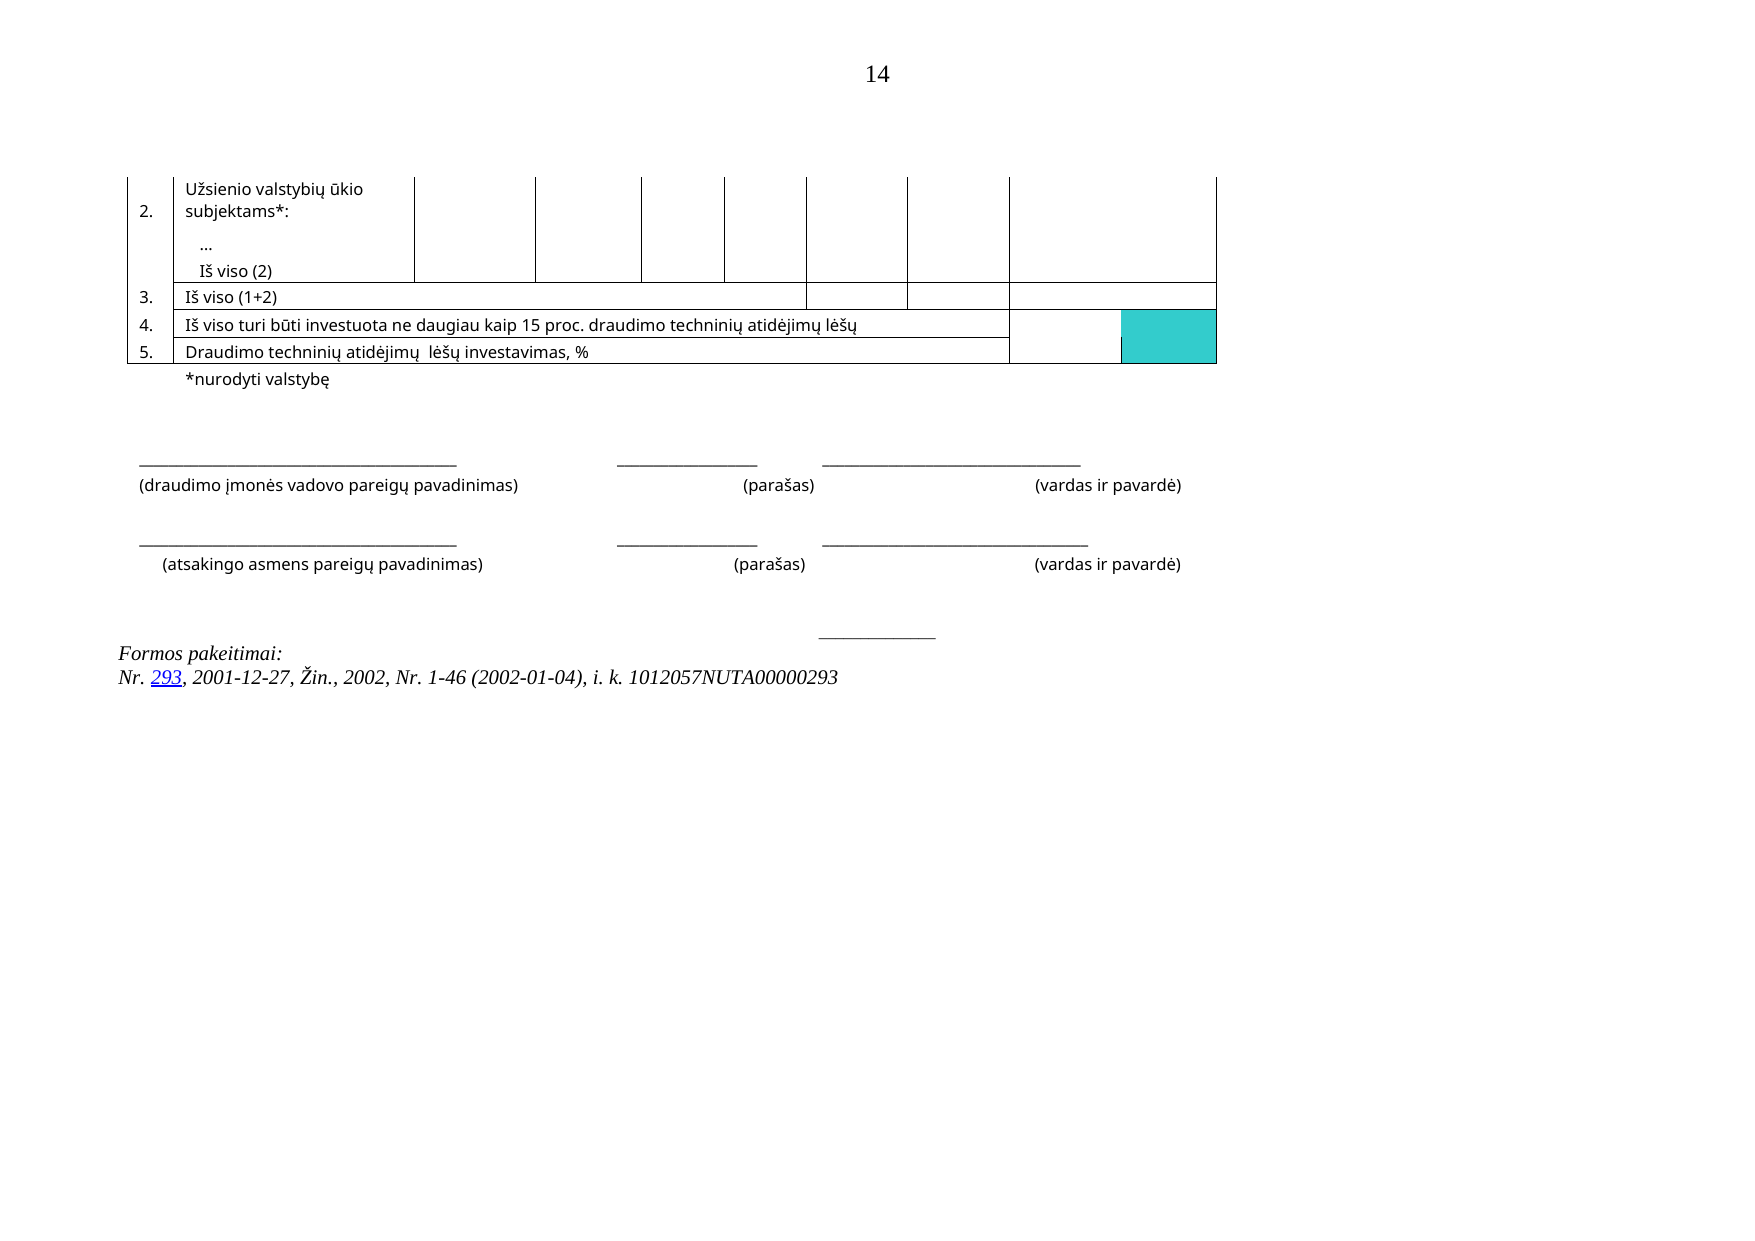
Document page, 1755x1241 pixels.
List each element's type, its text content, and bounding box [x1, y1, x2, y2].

table_cell [1121, 416, 1216, 443]
table_cell [1009, 496, 1121, 523]
table_cell [174, 390, 907, 416]
table_cell [807, 283, 907, 308]
table_cell ___________________________________________ ___________________ ___________________________________ [128, 443, 1216, 469]
table_cell [128, 364, 174, 390]
table_cell [907, 390, 1009, 416]
table_cell [807, 177, 907, 223]
table_cell [641, 364, 724, 390]
table_cell [1010, 337, 1121, 363]
table_cell (draudimo įmonės vadovo pareigų pavadinimas) (parašas) (vardas ir pavardė) [128, 470, 1216, 496]
table_cell [641, 496, 724, 523]
table_cell [1010, 255, 1121, 282]
table_cell *nurodyti valstybę [174, 364, 535, 390]
table_cell [641, 416, 724, 443]
table_cell [128, 223, 173, 255]
table_cell [1121, 496, 1216, 523]
table_cell [908, 177, 1009, 223]
table_cell [725, 496, 806, 523]
table_cell [414, 416, 535, 443]
table_cell ___________________________________________ ___________________ ____________________________________ [128, 523, 1216, 549]
table_cell [128, 496, 174, 523]
table_cell [908, 283, 1009, 308]
table_cell [1010, 283, 1121, 308]
table_cell [128, 576, 174, 602]
table_cell [642, 255, 724, 282]
table_cell [536, 255, 641, 282]
table_cell [907, 364, 1009, 390]
table_cell [414, 496, 535, 523]
table_cell [725, 364, 806, 390]
table_cell [1010, 223, 1121, 255]
table_cell Draudimo techninių atidėjimų lėšų investavimas, % [174, 338, 1009, 363]
table_cell [725, 255, 806, 282]
table_cell [642, 177, 724, 223]
table_cell [536, 223, 641, 255]
table_cell 5. [128, 337, 173, 363]
text Formos pakeitimai: [118, 641, 1636, 665]
table_cell [415, 223, 535, 255]
table_cell [535, 496, 641, 523]
table_cell [907, 496, 1009, 523]
table_cell [806, 576, 907, 602]
table_cell [414, 576, 535, 602]
table_cell [725, 177, 806, 223]
table_cell [1122, 337, 1216, 363]
table_cell [174, 416, 414, 443]
text ______________ [118, 621, 1636, 641]
table_cell (atsakingo asmens pareigų pavadinimas) (parašas) (vardas ir pavardė) [128, 549, 1216, 576]
table_cell [1121, 310, 1216, 337]
table_cell [807, 223, 907, 255]
table_cell [1009, 576, 1121, 602]
table_cell [128, 416, 174, 443]
table_cell [1010, 177, 1121, 223]
table_cell [806, 496, 907, 523]
table_cell [907, 416, 1009, 443]
table_cell [415, 255, 535, 282]
table_cell [535, 364, 641, 390]
table_cell Užsienio valstybių ūkio subjektams*: [174, 177, 414, 223]
table_cell [1121, 255, 1216, 282]
table_cell [535, 416, 641, 443]
table_cell [174, 496, 414, 523]
table_cell [128, 390, 174, 416]
table_cell [1121, 576, 1216, 602]
table_cell 2. [128, 177, 173, 223]
table_cell [806, 416, 907, 443]
table_cell [1121, 390, 1216, 416]
table_cell [1121, 364, 1216, 390]
table_cell [1010, 310, 1121, 337]
table_cell [641, 576, 724, 602]
table_cell 4. [128, 309, 173, 337]
table_cell [1121, 223, 1216, 255]
table_cell [415, 177, 535, 223]
table_cell [535, 576, 641, 602]
table_cell [642, 223, 724, 255]
table_cell [725, 416, 806, 443]
table_cell … [174, 223, 414, 255]
table_cell [807, 255, 907, 282]
table_cell [1121, 177, 1216, 223]
table_cell [725, 576, 806, 602]
table_cell [128, 255, 173, 282]
table_cell Iš viso turi būti investuota ne daugiau kaip 15 proc. draudimo techninių atidėjimų lėšų [174, 310, 1009, 337]
table_cell [1009, 390, 1121, 416]
table_cell [908, 255, 1009, 282]
table_cell [536, 177, 641, 223]
table_cell Iš viso (2) [174, 255, 414, 282]
table_cell [908, 223, 1009, 255]
table_cell [1009, 416, 1121, 443]
table_cell [907, 576, 1009, 602]
table_cell [1009, 364, 1121, 390]
table_cell [806, 364, 907, 390]
table_cell 3. [128, 282, 173, 308]
table_cell [174, 576, 414, 602]
table_cell [1121, 283, 1216, 308]
table_cell Iš viso (1+2) [174, 283, 806, 308]
table_cell [725, 223, 806, 255]
text Nr. 293, 2001-12-27, Žin., 2002, Nr. 1-46 (2002-01-04), i. k. 1012057NUTA00000293 [118, 665, 1636, 689]
